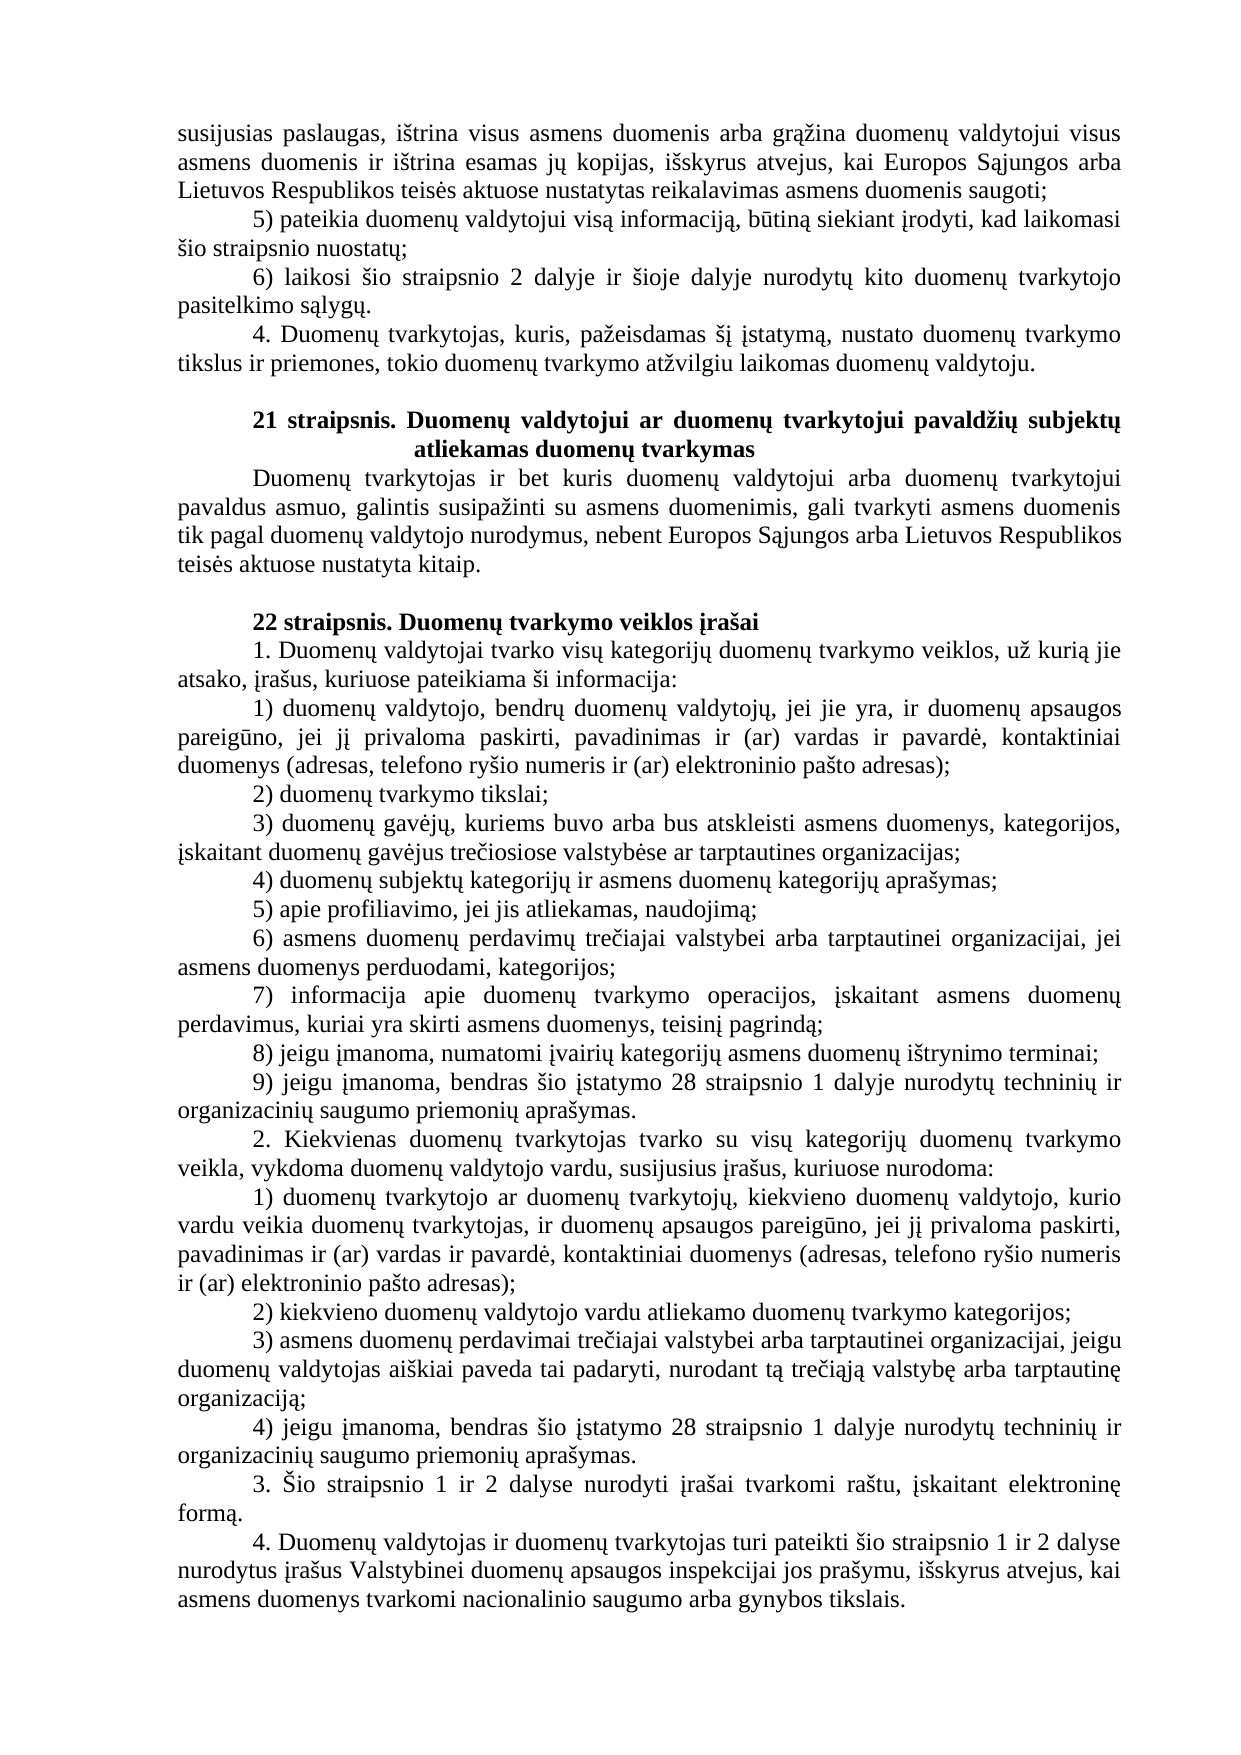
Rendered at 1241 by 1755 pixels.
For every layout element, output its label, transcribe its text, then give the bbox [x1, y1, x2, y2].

text 2. Kiekvienas duomenų tvarkytojas tvarko su visų kategorijų duomenų tvarkymo veikla, vykdoma duomenų valdytojo vardu, susijusius įrašus, kuriuose nurodoma: [177, 1124, 1122, 1182]
text 1. Duomenų valdytojai tvarko visų kategorijų duomenų tvarkymo veiklos, už kurią jie atsako, įrašus, kuriuose pateikiama ši informacija: [177, 636, 1122, 693]
text 2) duomenų tvarkymo tikslai; [177, 779, 1122, 808]
text 6) laikosi šio straipsnio 2 dalyje ir šioje dalyje nurodytų kito duomenų tvarkytojo pasitelkimo sąlygų. [177, 262, 1122, 319]
text 4. Duomenų valdytojas ir duomenų tvarkytojas turi pateikti šio straipsnio 1 ir 2 dalyse nurodytus įrašus Valstybinei duomenų apsaugos inspekcijai jos prašymu, išskyrus atvejus, kai asmens duomenys tvarkomi nacionalinio saugumo arba gynybos tikslais. [177, 1527, 1122, 1613]
text 7) informacija apie duomenų tvarkymo operacijos, įskaitant asmens duomenų perdavimus, kuriai yra skirti asmens duomenys, teisinį pagrindą; [177, 981, 1122, 1038]
text 9) jeigu įmanoma, bendras šio įstatymo 28 straipsnio 1 dalyje nurodytų techninių ir organizacinių saugumo priemonių aprašymas. [177, 1067, 1122, 1124]
text Duomenų tvarkytojas ir bet kuris duomenų valdytojui arba duomenų tvarkytojui pavaldus asmuo, galintis susipažinti su asmens duomenimis, gali tvarkyti asmens duomenis tik pagal duomenų valdytojo nurodymus, nebent Europos Sąjungos arba Lietuvos Respublikos teisės aktuose nustatyta kitaip. [177, 463, 1122, 578]
text susijusias paslaugas, ištrina visus asmens duomenis arba grąžina duomenų valdytojui visus asmens duomenis ir ištrina esamas jų kopijas, išskyrus atvejus, kai Europos Sąjungos arba Lietuvos Respublikos teisės aktuose nustatytas reikalavimas asmens duomenis saugoti; [177, 118, 1122, 204]
text 21 straipsnis. Duomenų valdytojui ar duomenų tvarkytojui pavaldžių subjektų atliekamas duomenų tvarkymas [252, 406, 1122, 463]
text 5) apie profiliavimo, jei jis atliekamas, naudojimą; [177, 894, 1122, 923]
text 3) asmens duomenų perdavimai trečiajai valstybei arba tarptautinei organizacijai, jeigu duomenų valdytojas aiškiai paveda tai padaryti, nurodant tą trečiąją valstybę arba tarptautinę organizaciją; [177, 1326, 1122, 1412]
text 1) duomenų valdytojo, bendrų duomenų valdytojų, jei jie yra, ir duomenų apsaugos pareigūno, jei jį privaloma paskirti, pavadinimas ir (ar) vardas ir pavardė, kontaktiniai duomenys (adresas, telefono ryšio numeris ir (ar) elektroninio pašto adresas); [177, 693, 1122, 779]
text 8) jeigu įmanoma, numatomi įvairių kategorijų asmens duomenų ištrynimo terminai; [177, 1038, 1122, 1067]
text 4) duomenų subjektų kategorijų ir asmens duomenų kategorijų aprašymas; [177, 866, 1122, 894]
text 3) duomenų gavėjų, kuriems buvo arba bus atskleisti asmens duomenys, kategorijos, įskaitant duomenų gavėjus trečiosiose valstybėse ar tarptautines organizacijas; [177, 808, 1122, 866]
text 3. Šio straipsnio 1 ir 2 dalyse nurodyti įrašai tvarkomi raštu, įskaitant elektroninę formą. [177, 1469, 1122, 1527]
text 6) asmens duomenų perdavimų trečiajai valstybei arba tarptautinei organizacijai, jei asmens duomenys perduodami, kategorijos; [177, 923, 1122, 981]
text 2) kiekvieno duomenų valdytojo vardu atliekamo duomenų tvarkymo kategorijos; [177, 1297, 1122, 1326]
text 4) jeigu įmanoma, bendras šio įstatymo 28 straipsnio 1 dalyje nurodytų techninių ir organizacinių saugumo priemonių aprašymas. [177, 1412, 1122, 1469]
text 4. Duomenų tvarkytojas, kuris, pažeisdamas šį įstatymą, nustato duomenų tvarkymo tikslus ir priemones, tokio duomenų tvarkymo atžvilgiu laikomas duomenų valdytoju. [177, 319, 1122, 377]
text 22 straipsnis. Duomenų tvarkymo veiklos įrašai [177, 607, 1122, 636]
text 5) pateikia duomenų valdytojui visą informaciją, būtiną siekiant įrodyti, kad laikomasi šio straipsnio nuostatų; [177, 204, 1122, 262]
text 1) duomenų tvarkytojo ar duomenų tvarkytojų, kiekvieno duomenų valdytojo, kurio vardu veikia duomenų tvarkytojas, ir duomenų apsaugos pareigūno, jei jį privaloma paskirti, pavadinimas ir (ar) vardas ir pavardė, kontaktiniai duomenys (adresas, telefono ryšio numeris ir (ar) elektroninio pašto adresas); [177, 1182, 1122, 1297]
